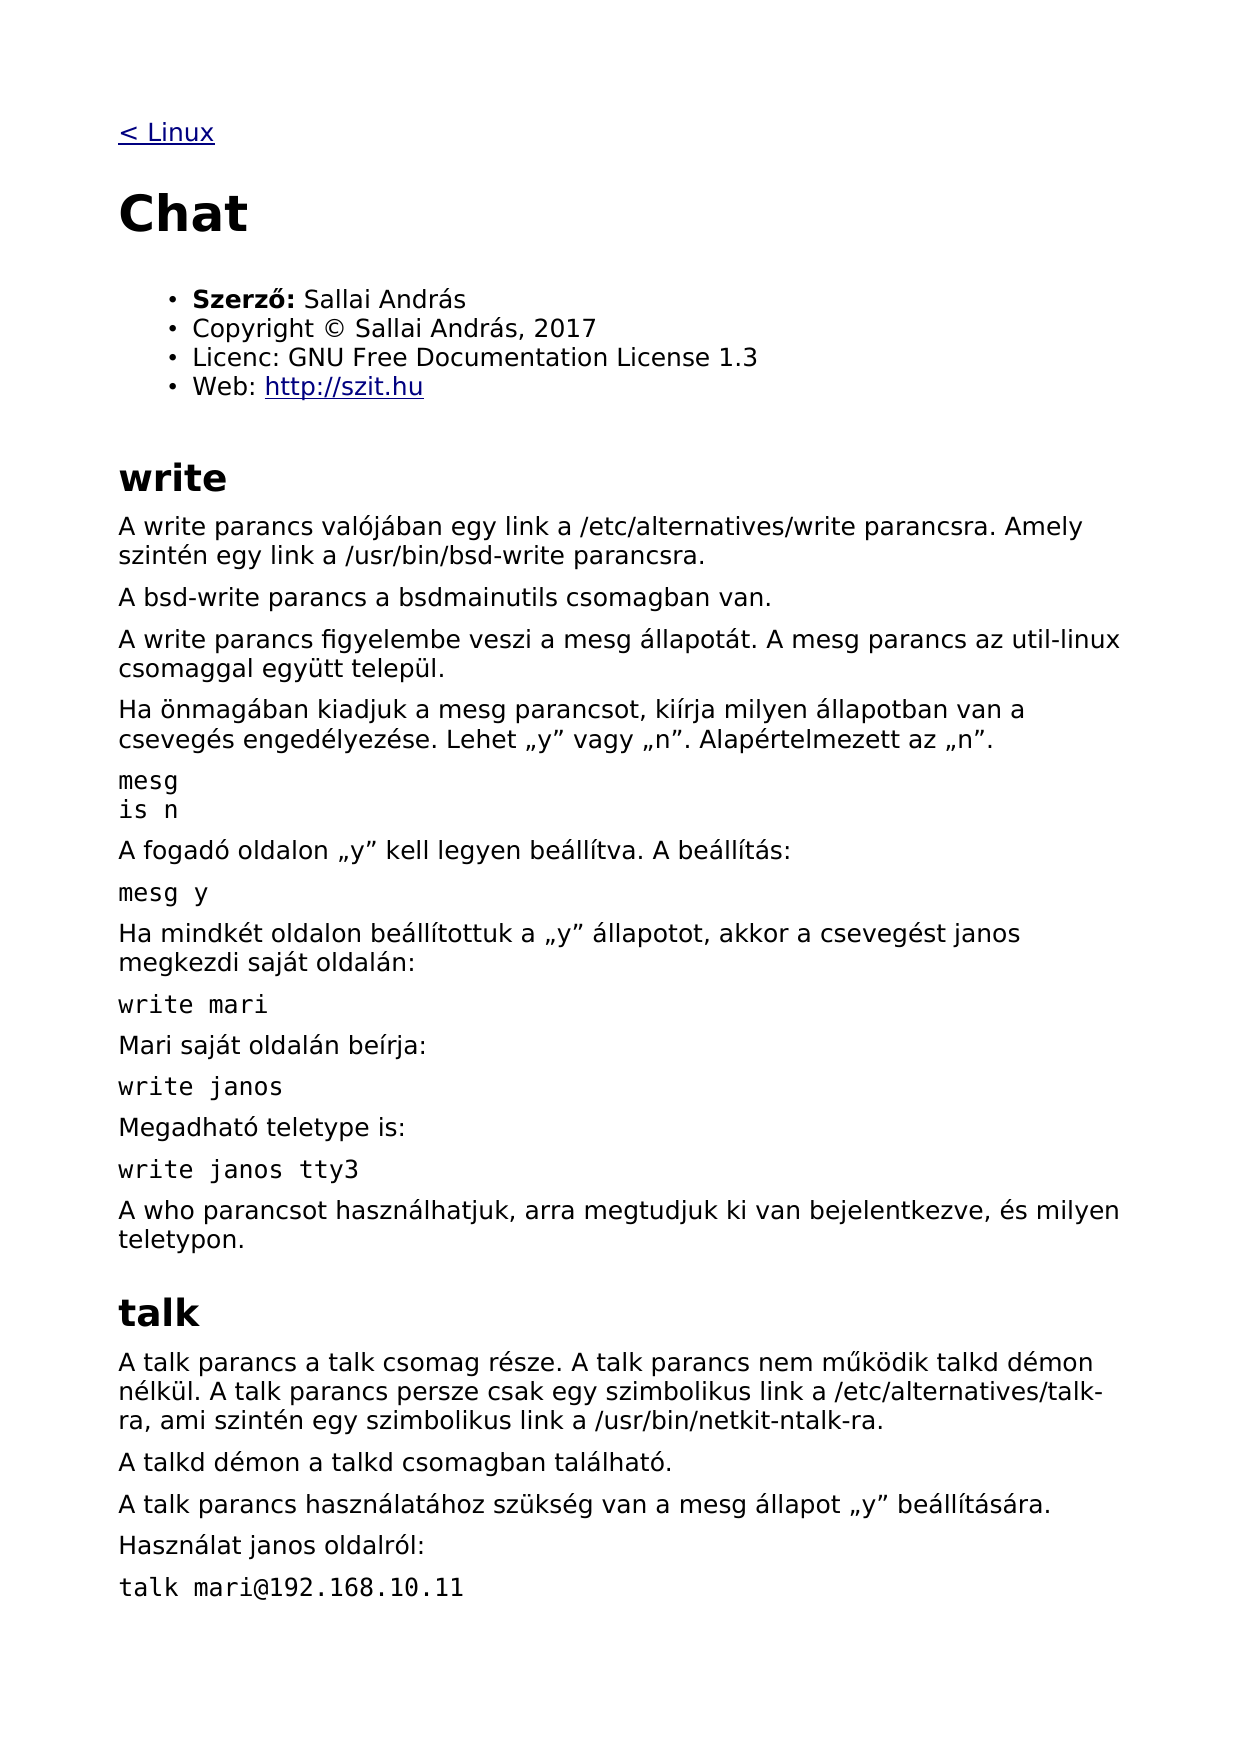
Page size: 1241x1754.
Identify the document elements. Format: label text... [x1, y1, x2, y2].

list Copyright © Sallai András, 2017 [177, 314, 1122, 343]
text A fogadó oldalon „y” kell legyen beállítva. A beállítás: [118, 837, 1122, 866]
text Mari saját oldalán beírja: [118, 1031, 1122, 1060]
text write janos [118, 1073, 1122, 1102]
text A talkd démon a talkd csomagban található. [118, 1448, 1122, 1477]
text mesg y [118, 878, 1122, 907]
text write janos tty3 [118, 1155, 1122, 1184]
list Licenc: GNU Free Documentation License 1.3 [177, 343, 1122, 372]
text A bsd-write parancs a bsdmainutils csomagban van. [118, 583, 1122, 612]
text < Linux [118, 118, 1122, 147]
subtitle Chat [118, 185, 1122, 243]
text A who parancsot használhatjuk, arra megtudjuk ki van bejelentkezve, és milyen teletypon. [118, 1196, 1122, 1254]
text Ha önmagában kiadjuk a mesg parancsot, kiírja milyen állapotban van a csevegés engedélyezése. Lehet „y” vagy „n”. Alapértelmezett az „n”. [118, 696, 1122, 754]
text Megadható teletype is: [118, 1113, 1122, 1143]
subtitle talk [118, 1292, 1122, 1336]
text Használat janos oldalról: [118, 1531, 1122, 1561]
text A talk parancs a talk csomag része. A talk parancs nem működik talkd démon nélkül. A talk parancs persze csak egy szimbolikus link a /etc/alternatives/talk-ra, ami szintén egy szimbolikus link a /usr/bin/netkit-ntalk-ra. [118, 1348, 1122, 1436]
list Szerző: Sallai András [177, 285, 1122, 314]
text A talk parancs használatához szükség van a mesg állapot „y” beállítására. [118, 1490, 1122, 1519]
text mesg is n [118, 766, 1122, 825]
text write mari [118, 990, 1122, 1019]
text talk mari@192.168.10.11 [118, 1573, 1122, 1602]
text A write parancs figyelembe veszi a mesg állapotát. A mesg parancs az util-linux csomaggal együtt települ. [118, 625, 1122, 683]
list Web: http://szit.hu [177, 372, 1122, 402]
subtitle write [118, 456, 1122, 500]
text Ha mindkét oldalon beállítottuk a „y” állapotot, akkor a csevegést janos megkezdi saját oldalán: [118, 919, 1122, 977]
text A write parancs valójában egy link a /etc/alternatives/write parancsra. Amely szintén egy link a /usr/bin/bsd-write parancsra. [118, 512, 1122, 571]
